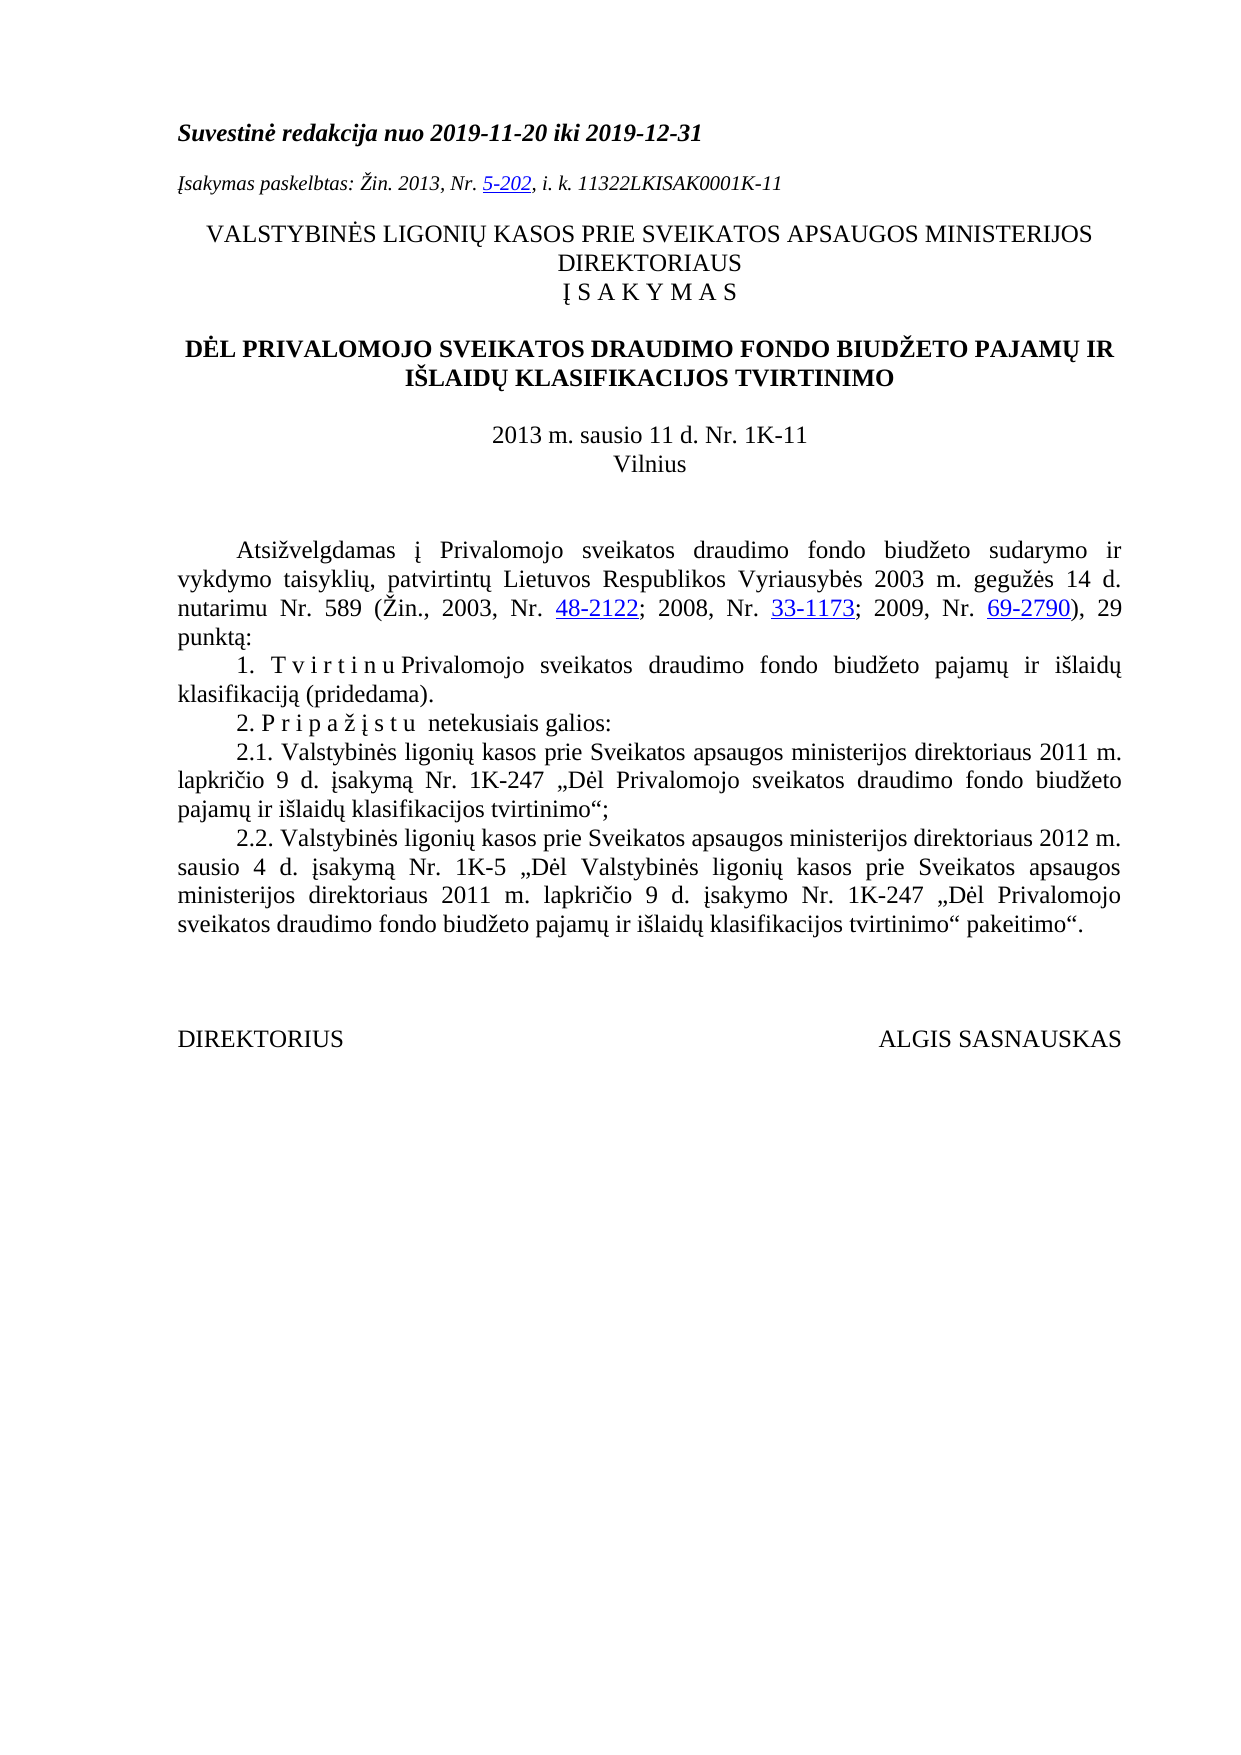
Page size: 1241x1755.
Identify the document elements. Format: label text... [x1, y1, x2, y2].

text 2. Pripažįstu netekusiais galios: [177, 708, 1122, 737]
text 1. TvirtinuPrivalomojo sveikatos draudimo fondo biudžeto pajamų ir išlaidų klasifikaciją (pridedama). [177, 650, 1122, 708]
text 2013 m. sausio 11 d. Nr. 1K-11 [177, 420, 1122, 449]
text Atsižvelgdamas į Privalomojo sveikatos draudimo fondo biudžeto sudarymo ir vykdymo taisyklių, patvirtintų Lietuvos Respublikos Vyriausybės 2003 m. gegužės 14 d. nutarimu Nr. 589 (Žin., 2003, Nr. 48-2122; 2008, Nr. 33-1173; 2009, Nr. 69-2790), 29 punktą: [177, 535, 1122, 650]
text Į S A K Y M A S [177, 277, 1122, 305]
text Direktorius Algis Sasnauskas [177, 1024, 1122, 1053]
text Įsakymas paskelbtas: Žin. 2013, Nr. 5-202, i. k. 11322LKISAK0001K-11 [177, 171, 1122, 195]
text Vilnius [177, 449, 1122, 478]
text 2.1. Valstybinės ligonių kasos prie Sveikatos apsaugos ministerijos direktoriaus 2011 m. lapkričio 9 d. įsakymą Nr. 1K-247 „Dėl Privalomojo sveikatos draudimo fondo biudžeto pajamų ir išlaidų klasifikacijos tvirtinimo“; [177, 737, 1122, 823]
text 2.2. Valstybinės ligonių kasos prie Sveikatos apsaugos ministerijos direktoriaus 2012 m. sausio 4 d. įsakymą Nr. 1K-5 „Dėl Valstybinės ligonių kasos prie Sveikatos apsaugos ministerijos direktoriaus 2011 m. lapkričio 9 d. įsakymo Nr. 1K-247 „Dėl Privalomojo sveikatos draudimo fondo biudžeto pajamų ir išlaidų klasifikacijos tvirtinimo“ pakeitimo“. [177, 823, 1122, 938]
text VALSTYBINĖS LIGONIŲ KASOS PRIE SVEIKATOS APSAUGOS MINISTERIJOS DIREKTORIAUS [177, 219, 1122, 277]
text Suvestinė redakcija nuo 2019-11-20 iki 2019-12-31 [177, 118, 1122, 147]
text DĖL PRIVALOMOJO SVEIKATOS DRAUDIMO FONDO BIUDŽETO PAJAMŲ IR IŠLAIDŲ KLASIFIKACIJOS TVIRTINIMO [177, 334, 1122, 392]
